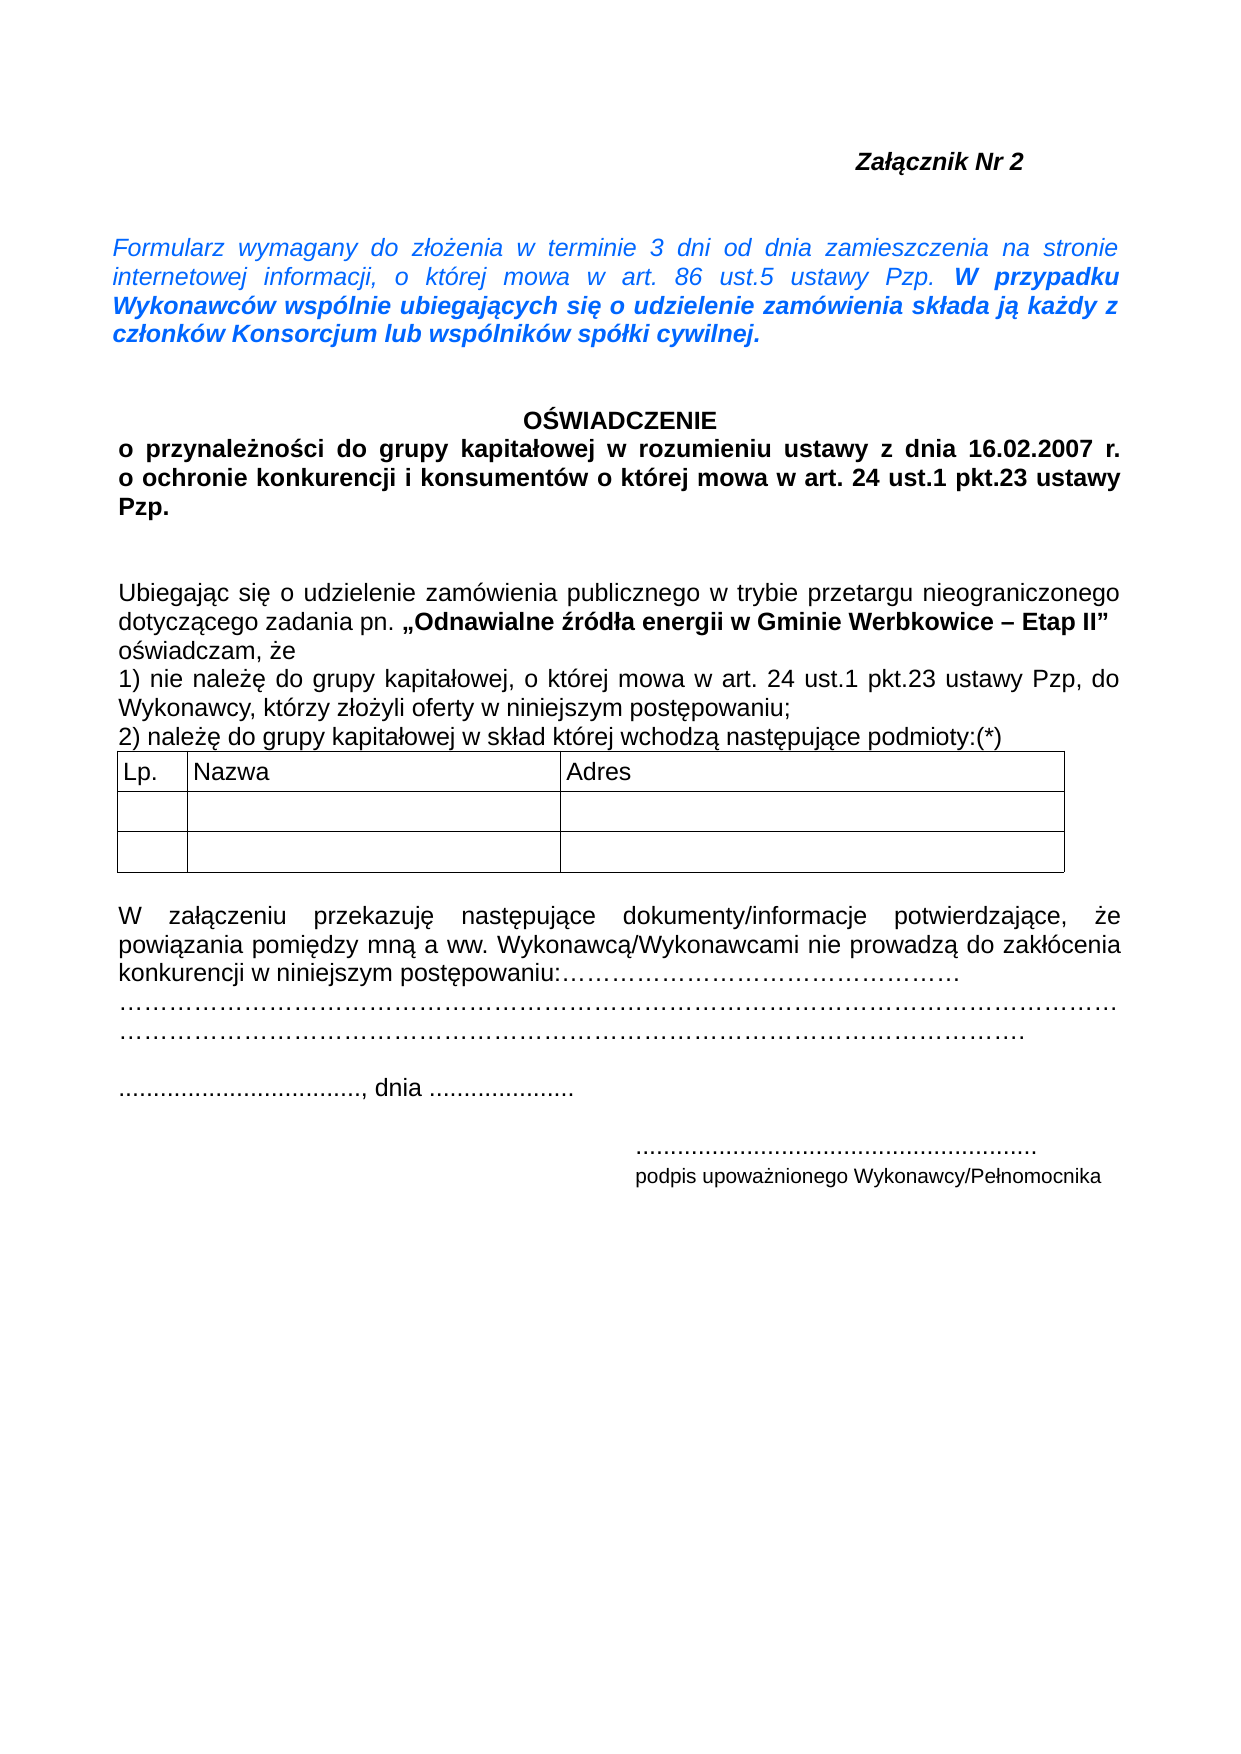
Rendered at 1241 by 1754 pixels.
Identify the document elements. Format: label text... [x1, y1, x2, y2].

table_cell [118, 792, 187, 831]
table_header Nazwa [188, 752, 560, 791]
text 1) nie należę do grupy kapitałowej, o której mowa w art. 24 ust.1 pkt.23 ustawy Pzp, do Wykonawcy, którzy złożyli oferty w niniejszym postępowaniu; [118, 664, 1122, 722]
text .......................................................... [118, 1131, 1122, 1159]
table_cell [561, 792, 1064, 831]
text 2) należę do grupy kapitałowej w skład której wchodzą następujące podmioty:(*) [118, 722, 1122, 751]
text W załączeniu przekazuję następujące dokumenty/informacje potwierdzające, że powiązania pomiędzy mną a ww. Wykonawcą/Wykonawcami nie prowadzą do zakłócenia konkurencji w niniejszym postępowaniu:………………………………………… [118, 901, 1122, 987]
text podpis upoważnionego Wykonawcy/Pełnomocnika [118, 1159, 1122, 1188]
text OŚWIADCZENIE [118, 406, 1122, 434]
text Formularz wymagany do złożenia w terminie 3 dni od dnia zamieszczenia na stronie internetowej informacji, o której mowa w art. 86 ust.5 ustawy Pzp. W przypadku Wykonawców wspólnie ubiegających się o udzielenie zamówienia składa ją każdy z członków Konsorcjum lub wspólników spółki cywilnej. [112, 233, 1122, 348]
table_header Adres [561, 752, 1064, 791]
text o przynależności do grupy kapitałowej w rozumieniu ustawy z dnia 16.02.2007 r. o ochronie konkurencji i konsumentów o której mowa w art. 24 ust.1 pkt.23 ustawy Pzp. [118, 434, 1122, 521]
table_cell [188, 792, 560, 831]
text …………………………………………………………………………………………………………………………………………………………………………………………………………. [118, 987, 1122, 1044]
table_cell [118, 832, 187, 872]
text ..................................., dnia ..................... [118, 1073, 1122, 1102]
text Załącznik Nr 2 [856, 147, 1122, 176]
table_header Lp. [118, 752, 187, 791]
text oświadczam, że [118, 636, 1122, 664]
text Ubiegając się o udzielenie zamówienia publicznego w trybie przetargu nieograniczonego dotyczącego zadania pn. „Odnawialne źródła energii w Gminie Werbkowice – Etap II” [118, 578, 1122, 636]
table_cell [561, 832, 1064, 872]
table_cell [188, 832, 560, 872]
